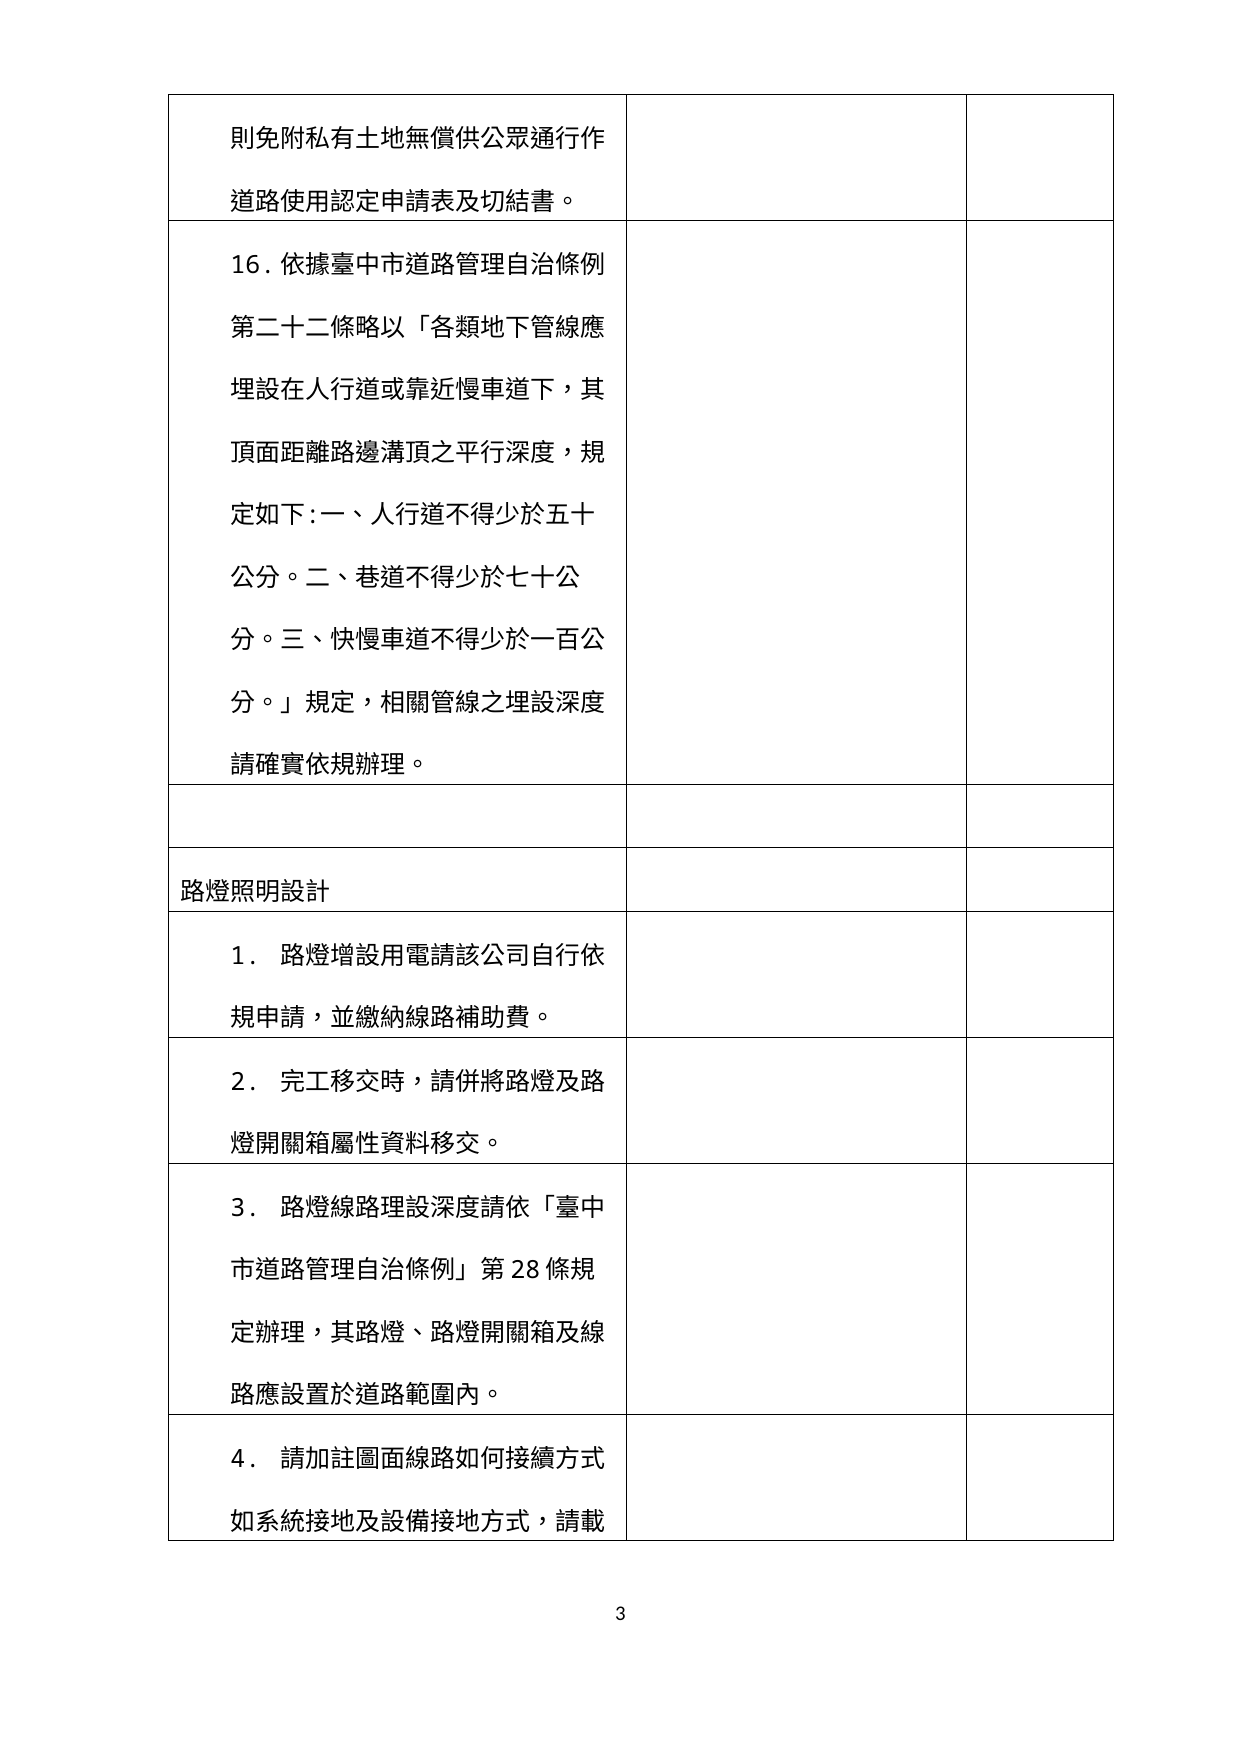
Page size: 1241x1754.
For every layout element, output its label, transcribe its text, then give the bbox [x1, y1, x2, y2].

table_cell 路燈線路理設深度請依「臺中市道路管理自治條例」第28條規定辦理，其路燈、路燈開關箱及線路應設置於道路範圍內。 [169, 1164, 626, 1414]
table_cell [627, 221, 966, 784]
table_cell 則免附私有土地無償供公眾通行作道路使用認定申請表及切結書。 [169, 95, 626, 220]
table_cell 依據臺中市道路管理自治條例第二十二條略以「各類地下管線應埋設在人行道或靠近慢車道下，其頂面距離路邊溝頂之平行深度，規定如下:一、人行道不得少於五十公分。二、巷道不得少於七十公分。三、快慢車道不得少於一百公分。」規定，相關管線之埋設深度請確實依規辦理。 [169, 221, 626, 784]
table_cell [627, 848, 966, 911]
table_cell [627, 1038, 966, 1163]
table_cell [967, 1164, 1113, 1414]
table_cell [627, 1415, 966, 1540]
table_cell [627, 912, 966, 1037]
table_cell 請加註圖面線路如何接續方式如系統接地及設備接地方式，請載明。 [169, 1415, 626, 1540]
table_cell [967, 1415, 1113, 1540]
table_cell [627, 1164, 966, 1414]
table_cell [967, 95, 1113, 220]
table_cell [967, 912, 1113, 1037]
table_cell [967, 848, 1113, 911]
table_cell [967, 221, 1113, 784]
table_cell 完工移交時，請併將路燈及路燈開關箱屬性資料移交。 [169, 1038, 626, 1163]
table_cell [967, 785, 1113, 847]
table_cell [967, 1038, 1113, 1163]
table_cell [627, 785, 966, 847]
table_cell 路燈增設用電請該公司自行依規申請，並繳納線路補助費。 [169, 912, 626, 1037]
table_cell [169, 785, 626, 847]
table_cell [627, 95, 966, 220]
table_cell 路燈照明設計 [169, 848, 626, 911]
